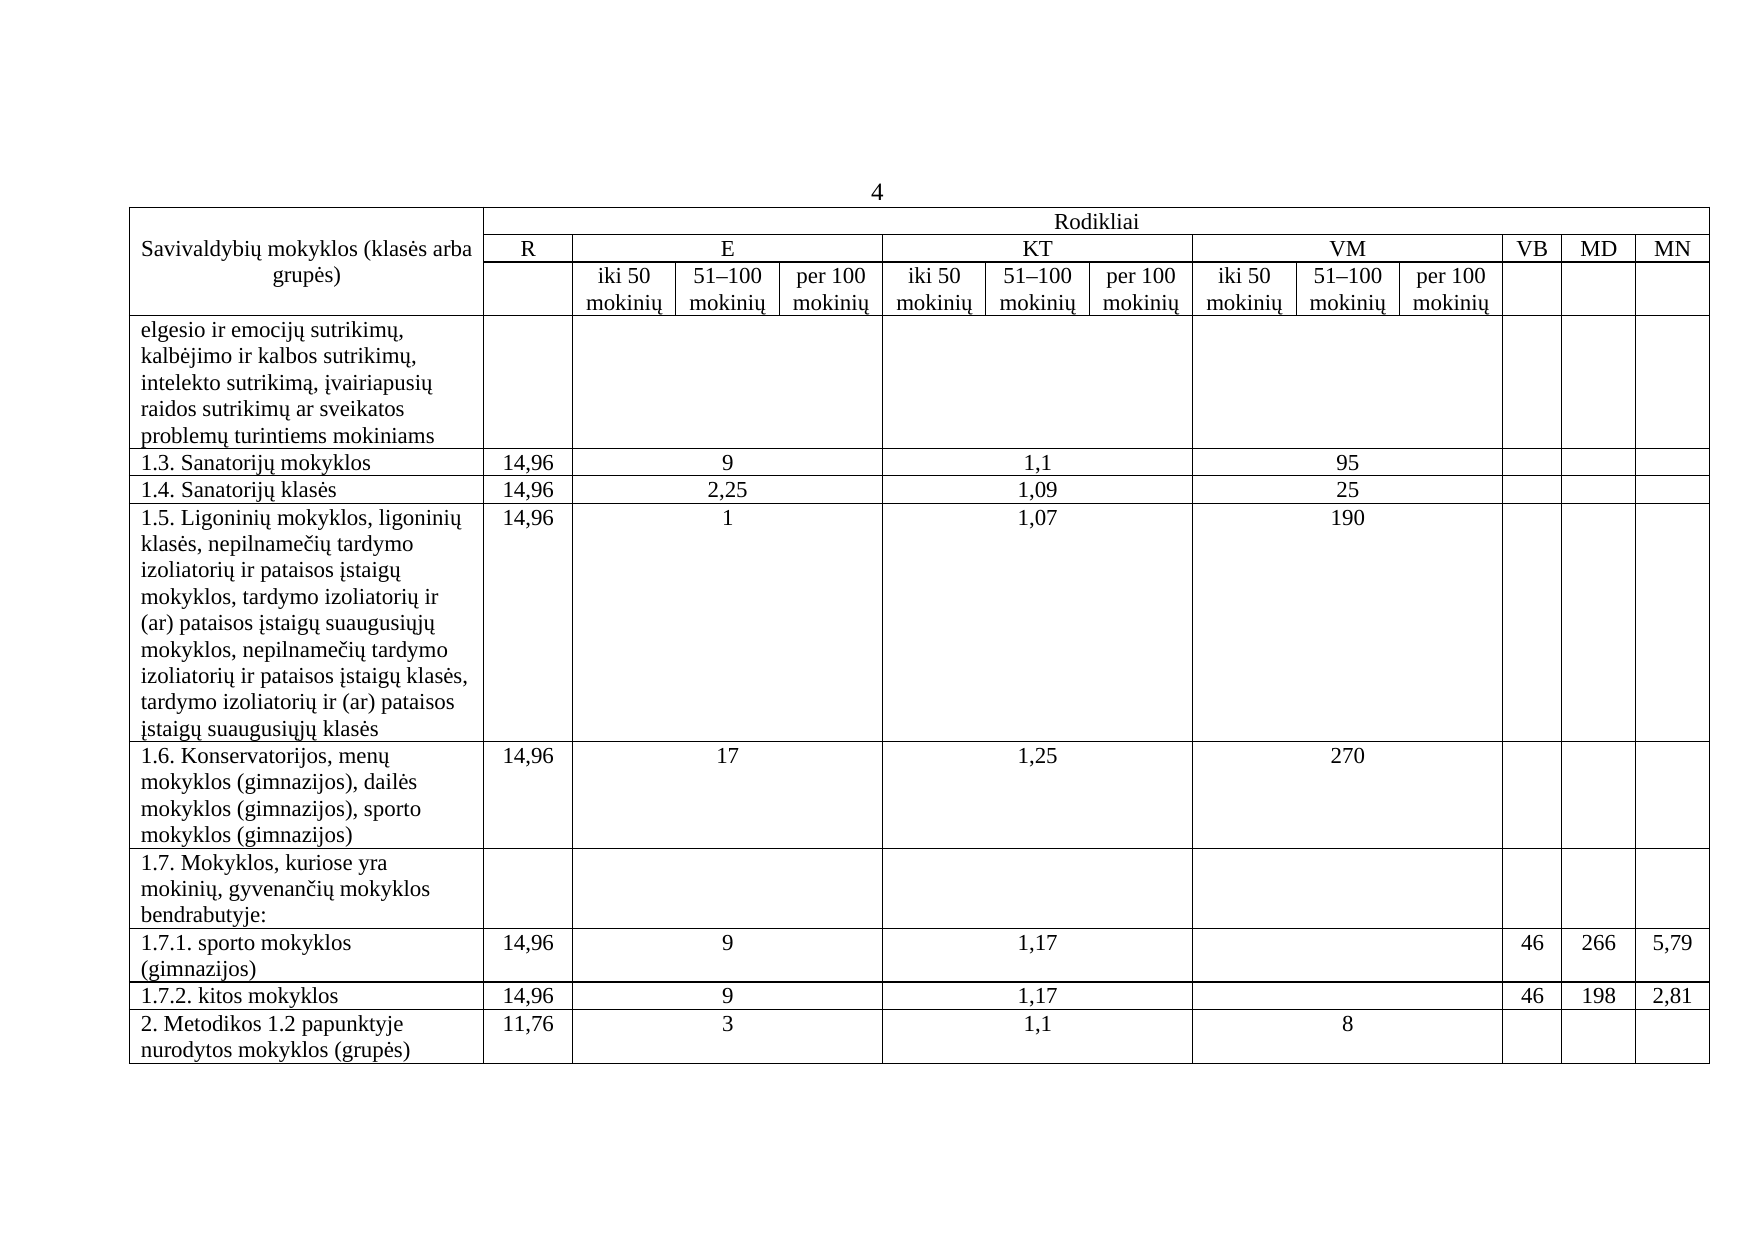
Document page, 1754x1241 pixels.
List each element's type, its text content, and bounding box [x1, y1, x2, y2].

table_cell 1 [573, 504, 882, 741]
table_cell [1562, 1010, 1635, 1062]
table_cell [1503, 1010, 1561, 1062]
table_cell [1562, 504, 1635, 741]
table_cell per 100 mokinių [1090, 263, 1192, 315]
table_cell 1.6. Konservatorijos, menų mokyklos (gimnazijos), dailės mokyklos (gimnazijos), sporto mokyklos (gimnazijos) [130, 742, 483, 847]
table_cell 1,09 [883, 476, 1192, 503]
table_cell iki 50 mokinių [883, 263, 985, 315]
table_cell [1503, 316, 1561, 448]
table_cell [1503, 504, 1561, 741]
table_cell 1.7.2. kitos mokyklos [130, 983, 483, 1009]
table_cell 14,96 [484, 929, 572, 981]
table_header Savivaldybių mokyklos (klasės arba grupės) [130, 208, 483, 315]
table_cell 1,25 [883, 742, 1192, 847]
table_cell 2. Metodikos 1.2 papunktyje nurodytos mokyklos (grupės) [130, 1010, 483, 1062]
table_cell 1.4. Sanatorijų klasės [130, 476, 483, 503]
table_cell KT [883, 235, 1192, 261]
table_cell 266 [1562, 929, 1635, 981]
table_cell [484, 316, 572, 448]
table_cell [573, 316, 882, 448]
table_cell [1636, 476, 1709, 503]
table_cell iki 50 mokinių [1193, 263, 1296, 315]
table_cell [484, 263, 572, 315]
table_cell per 100 mokinių [1400, 263, 1502, 315]
table_cell 1,1 [883, 1010, 1192, 1062]
table_cell [1503, 742, 1561, 847]
table_cell [1193, 849, 1502, 928]
table_cell VB [1503, 235, 1561, 261]
table_cell 1,17 [883, 983, 1192, 1009]
table_cell 8 [1193, 1010, 1502, 1062]
table_cell 1.7.1. sporto mokyklos (gimnazijos) [130, 929, 483, 981]
table_cell [1636, 1010, 1709, 1062]
table_cell per 100 mokinių [780, 263, 882, 315]
table_cell 17 [573, 742, 882, 847]
table_cell 9 [573, 449, 882, 475]
table_cell R [484, 235, 572, 261]
table_cell 51–100 mokinių [986, 263, 1089, 315]
table_cell [1562, 742, 1635, 847]
table_cell [1193, 929, 1502, 981]
table_cell [1562, 849, 1635, 928]
table_cell 1.3. Sanatorijų mokyklos [130, 449, 483, 475]
table_cell [573, 849, 882, 928]
table_cell elgesio ir emocijų sutrikimų, kalbėjimo ir kalbos sutrikimų, intelekto sutrikimą, įvairiapusių raidos sutrikimų ar sveikatos problemų turintiems mokiniams [130, 316, 483, 448]
table_cell 14,96 [484, 742, 572, 847]
table_cell [1562, 449, 1635, 475]
table_cell 9 [573, 929, 882, 981]
table_cell [1636, 742, 1709, 847]
table_cell MD [1562, 235, 1635, 261]
table_header Rodikliai [484, 208, 1709, 234]
table_cell 2,81 [1636, 983, 1709, 1009]
table_cell 11,76 [484, 1010, 572, 1062]
table_cell 95 [1193, 449, 1502, 475]
table_cell [1636, 504, 1709, 741]
table_cell [1562, 263, 1635, 315]
table_cell E [573, 235, 882, 261]
table_cell [1503, 449, 1561, 475]
table_cell [1636, 316, 1709, 448]
table_cell 25 [1193, 476, 1502, 503]
table_cell 1.5. Ligoninių mokyklos, ligoninių klasės, nepilnamečių tardymo izoliatorių ir pataisos įstaigų mokyklos, tardymo izoliatorių ir (ar) pataisos įstaigų suaugusiųjų mokyklos, nepilnamečių tardymo izoliatorių ir pataisos įstaigų klasės, tardymo izoliatorių ir (ar) pataisos įstaigų suaugusiųjų klasės [130, 504, 483, 741]
table_cell [883, 316, 1192, 448]
table_cell [1503, 849, 1561, 928]
table_cell 14,96 [484, 983, 572, 1009]
table_cell [883, 849, 1192, 928]
table_cell 14,96 [484, 476, 572, 503]
table_cell 51–100 mokinių [1297, 263, 1399, 315]
table_cell [1636, 849, 1709, 928]
table_cell 9 [573, 983, 882, 1009]
table_cell [484, 849, 572, 928]
table_cell 1,1 [883, 449, 1192, 475]
table_cell [1562, 476, 1635, 503]
table_cell 190 [1193, 504, 1502, 741]
table_cell MN [1636, 235, 1709, 261]
table_cell 1.7. Mokyklos, kuriose yra mokinių, gyvenančių mokyklos bendrabutyje: [130, 849, 483, 928]
table_cell [1503, 476, 1561, 503]
table_cell 46 [1503, 983, 1561, 1009]
table_cell [1562, 316, 1635, 448]
table_cell VM [1193, 235, 1502, 261]
table_cell 2,25 [573, 476, 882, 503]
table_cell [1193, 983, 1502, 1009]
table_cell [1636, 449, 1709, 475]
table_cell 198 [1562, 983, 1635, 1009]
table_cell iki 50 mokinių [573, 263, 675, 315]
table_cell 46 [1503, 929, 1561, 981]
table_cell 5,79 [1636, 929, 1709, 981]
table_cell 270 [1193, 742, 1502, 847]
table_cell 1,07 [883, 504, 1192, 741]
table_cell 51–100 mokinių [676, 263, 779, 315]
table_cell [1193, 316, 1502, 448]
table_cell [1636, 263, 1709, 315]
table_cell [1503, 263, 1561, 315]
table_cell 14,96 [484, 449, 572, 475]
table_cell 14,96 [484, 504, 572, 741]
table_cell 3 [573, 1010, 882, 1062]
table_cell 1,17 [883, 929, 1192, 981]
